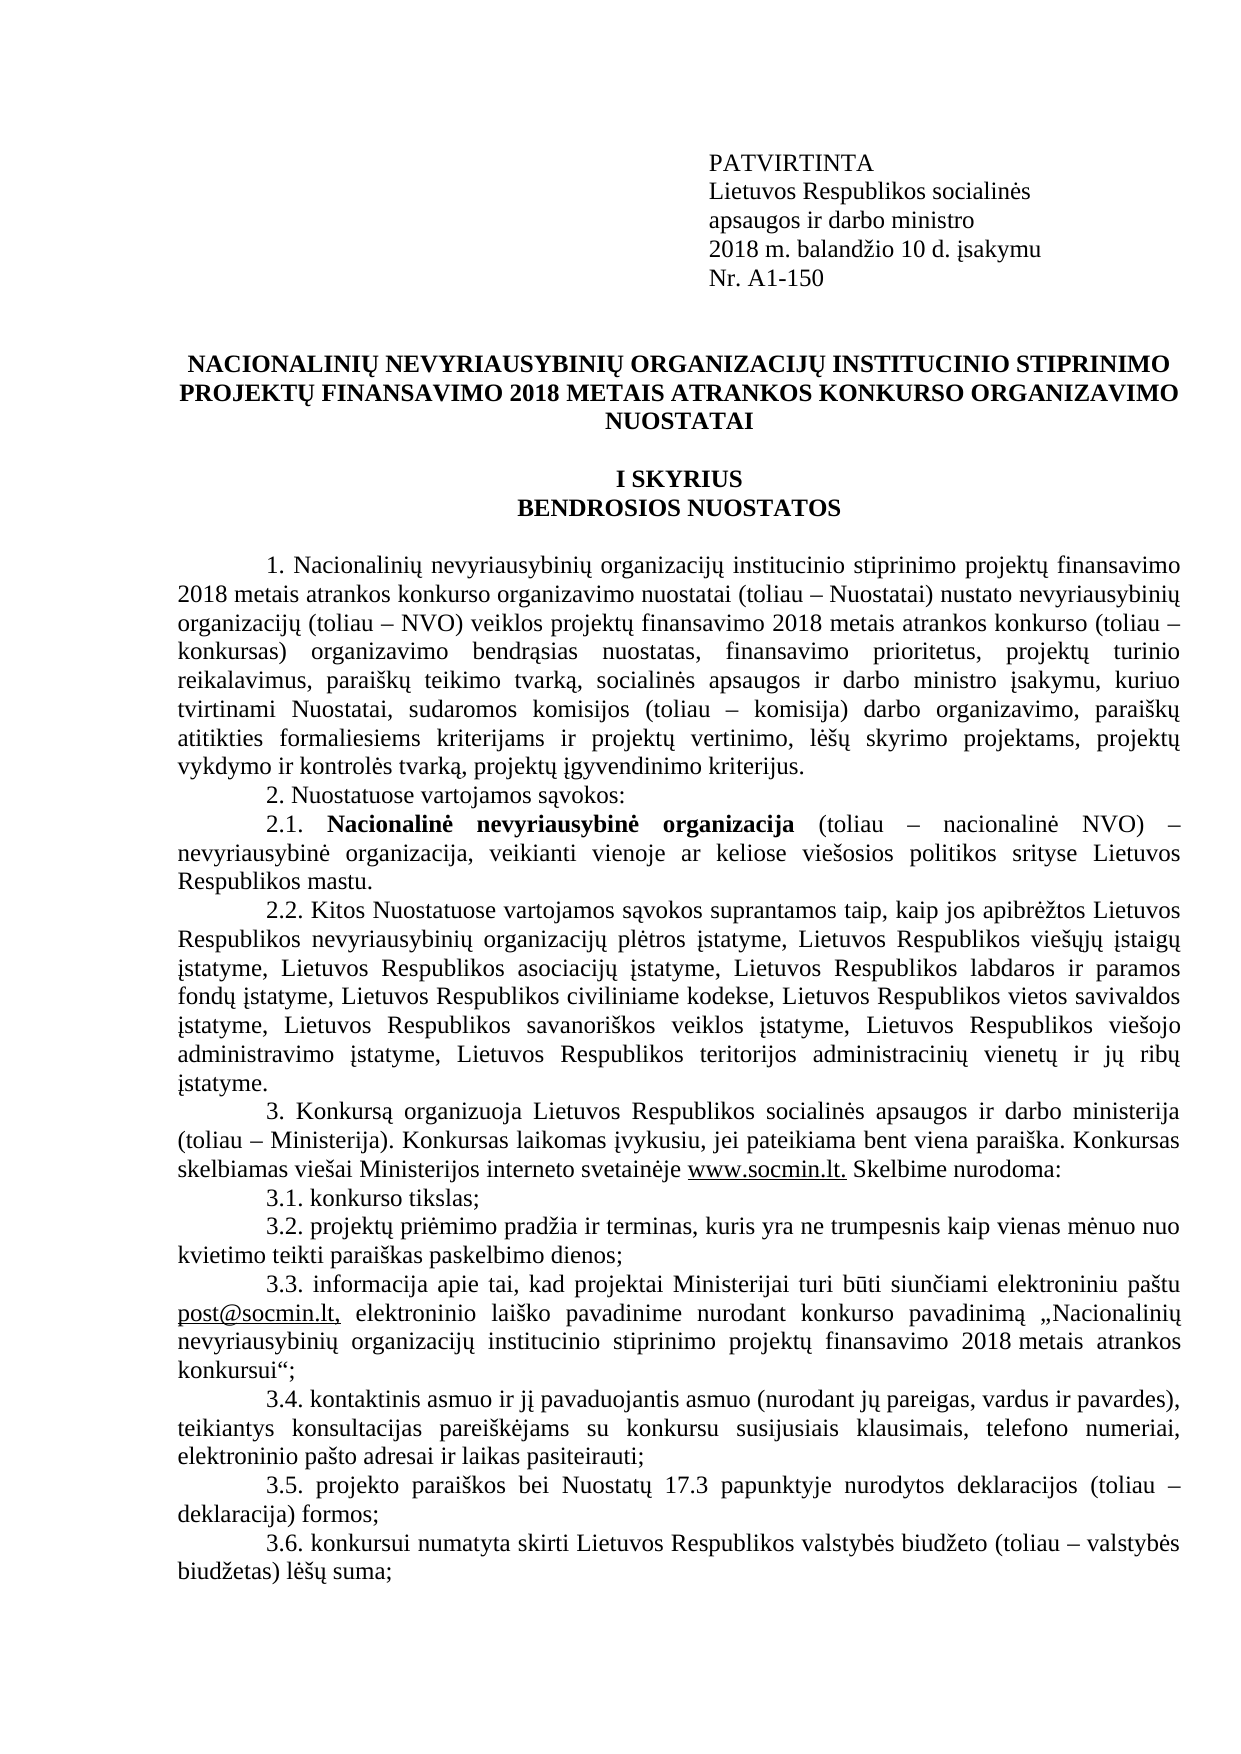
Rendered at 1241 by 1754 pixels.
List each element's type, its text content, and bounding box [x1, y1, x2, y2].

text 2. Nuostatuose vartojamos sąvokos: [177, 780, 1181, 809]
text I SKYRIUS [177, 464, 1181, 493]
text 3.5. projekto paraiškos bei Nuostatų 17.3 papunktyje nurodytos deklaracijos (toliau –deklaracija) formos; [177, 1470, 1181, 1528]
text 1. Nacionalinių nevyriausybinių organizacijų institucinio stiprinimo projektų finansavimo 2018 metais atrankos konkurso organizavimo nuostatai (toliau – Nuostatai) nustato nevyriausybinių organizacijų (toliau – NVO) veiklos projektų finansavimo 2018 metais atrankos konkurso (toliau – konkursas) organizavimo bendrąsias nuostatas, finansavimo prioritetus, projektų turinio reikalavimus, paraiškų teikimo tvarką, socialinės apsaugos ir darbo ministro įsakymu, kuriuo tvirtinami Nuostatai, sudaromos komisijos (toliau – komisija) darbo organizavimo, paraiškų atitikties formaliesiems kriterijams ir projektų vertinimo, lėšų skyrimo projektams, projektų vykdymo ir kontrolės tvarką, projektų įgyvendinimo kriterijus. [177, 550, 1181, 780]
text Lietuvos Respublikos socialinės [709, 176, 1181, 205]
text 3.2. projektų priėmimo pradžia ir terminas, kuris yra ne trumpesnis kaip vienas mėnuo nuo kvietimo teikti paraiškas paskelbimo dienos; [177, 1211, 1181, 1269]
text 3.3. informacija apie tai, kad projektai Ministerijai turi būti siunčiami elektroniniu paštu post@socmin.lt, elektroninio laiško pavadinime nurodant konkurso pavadinimą „Nacionalinių nevyriausybinių organizacijų institucinio stiprinimo projektų finansavimo 2018 metais atrankos konkursui“; [177, 1269, 1181, 1384]
text apsaugos ir darbo ministro [709, 205, 1181, 234]
text PATVIRTINTA [709, 148, 1181, 176]
text 3. Konkursą organizuoja Lietuvos Respublikos socialinės apsaugos ir darbo ministerija (toliau – Ministerija). Konkursas laikomas įvykusiu, jei pateikiama bent viena paraiška. Konkursas skelbiamas viešai Ministerijos interneto svetainėje www.socmin.lt. Skelbime nurodoma: [177, 1096, 1181, 1183]
text 2018 m. balandžio 10 d. įsakymu [709, 234, 1181, 263]
text 2.1. Nacionalinė nevyriausybinė organizacija (toliau – nacionalinė NVO) – nevyriausybinė organizacija, veikianti vienoje ar keliose viešosios politikos srityse Lietuvos Respublikos mastu. [177, 809, 1181, 895]
text 3.6. konkursui numatyta skirti Lietuvos Respublikos valstybės biudžeto (toliau – valstybės biudžetas) lėšų suma; [177, 1528, 1181, 1585]
text 3.1. konkurso tikslas; [177, 1183, 1181, 1211]
text Nr. A1-150 [709, 263, 1181, 291]
text 3.4. kontaktinis asmuo ir jį pavaduojantis asmuo (nurodant jų pareigas, vardus ir pavardes), teikiantys konsultacijas pareiškėjams su konkursu susijusiais klausimais, telefono numeriai, elektroninio pašto adresai ir laikas pasiteirauti; [177, 1384, 1181, 1470]
text NACIONALINIŲ NEVYRIAUSYBINIŲ ORGANIZACIJŲ INSTITUCINIO STIPRINIMO PROJEKTŲ FINANSAVIMO 2018 METAIS ATRANKOS KONKURSO ORGANIZAVIMO NUOSTATAI [177, 349, 1181, 435]
text 2.2. Kitos Nuostatuose vartojamos sąvokos suprantamos taip, kaip jos apibrėžtos Lietuvos Respublikos nevyriausybinių organizacijų plėtros įstatyme, Lietuvos Respublikos viešųjų įstaigų įstatyme, Lietuvos Respublikos asociacijų įstatyme, Lietuvos Respublikos labdaros ir paramos fondų įstatyme, Lietuvos Respublikos civiliniame kodekse, Lietuvos Respublikos vietos savivaldos įstatyme, Lietuvos Respublikos savanoriškos veiklos įstatyme, Lietuvos Respublikos viešojo administravimo įstatyme, Lietuvos Respublikos teritorijos administracinių vienetų ir jų ribų įstatyme. [177, 895, 1181, 1096]
text BENDROSIOS NUOSTATOS [177, 493, 1181, 521]
